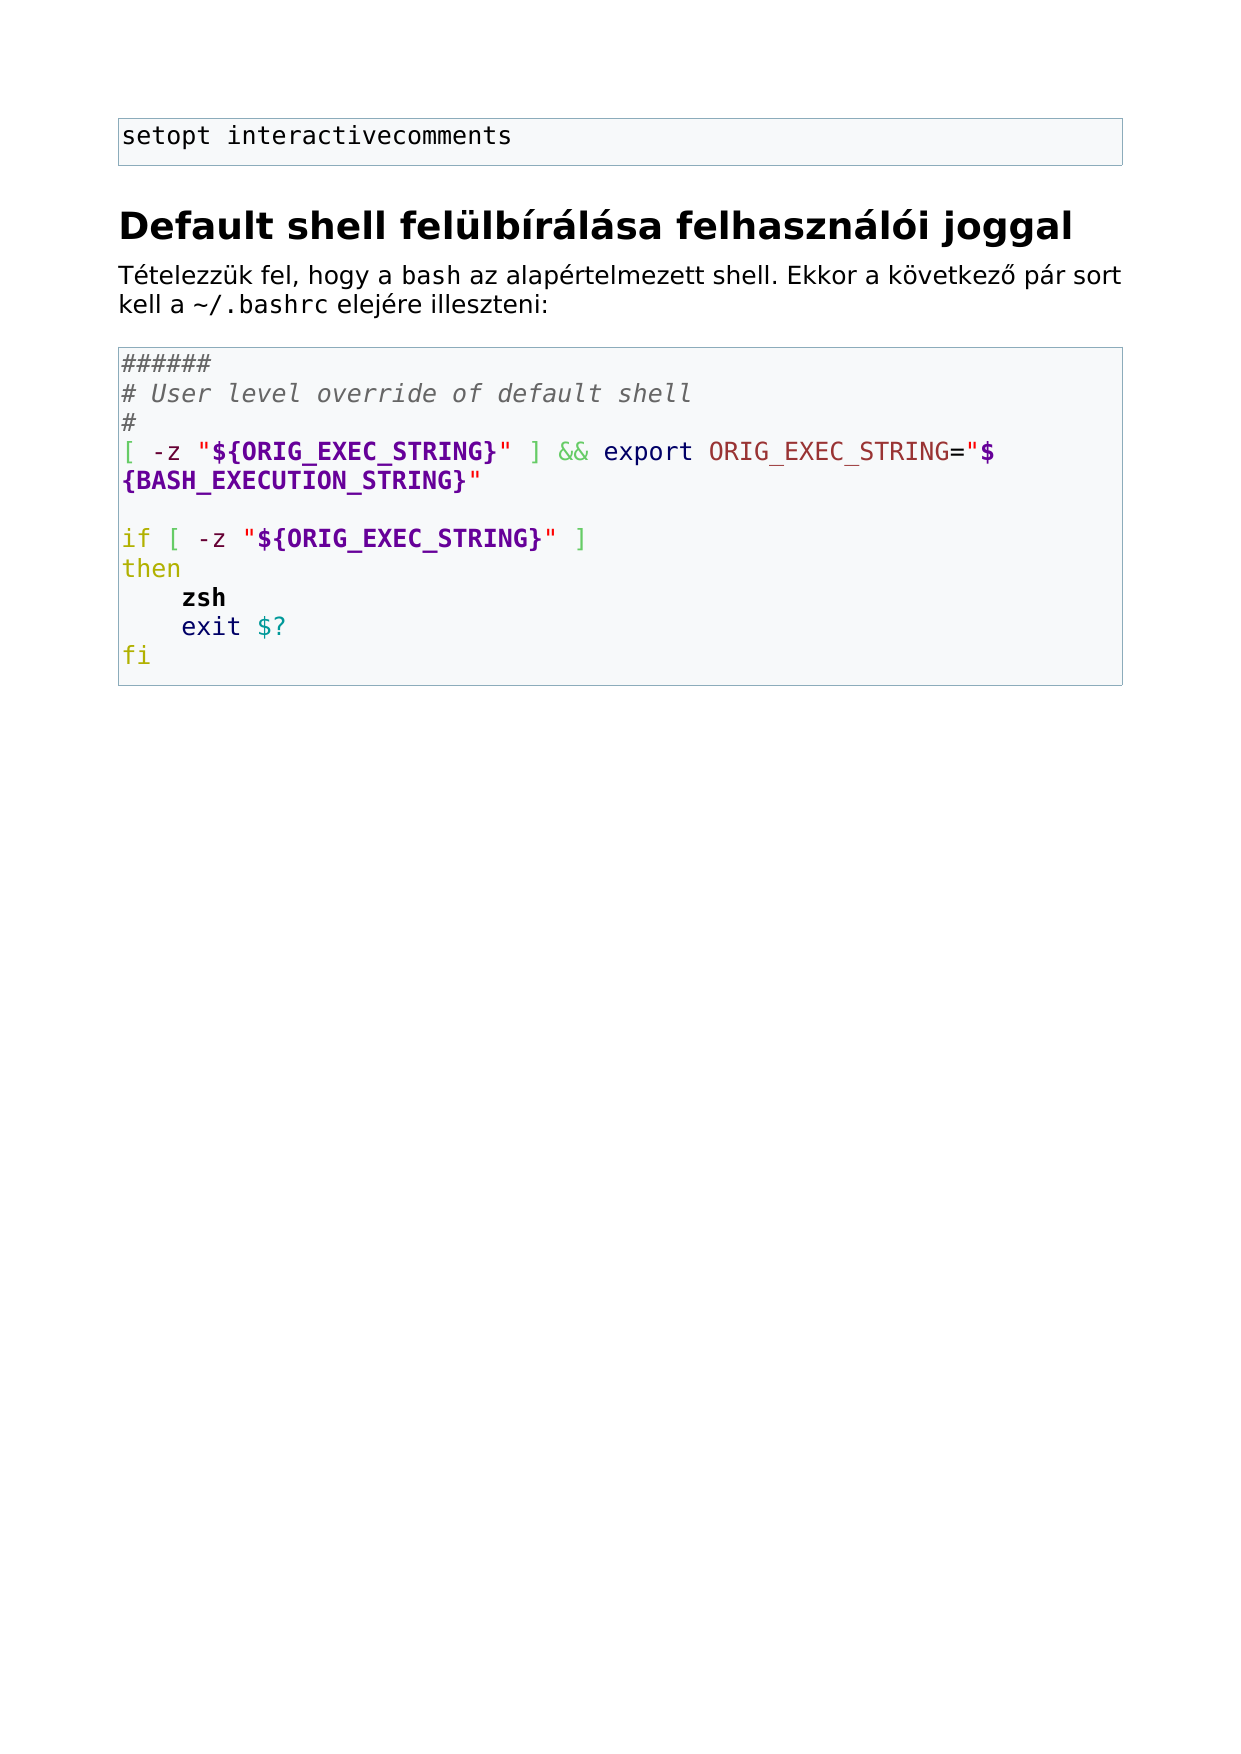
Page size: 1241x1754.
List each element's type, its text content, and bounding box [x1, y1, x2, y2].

table_header ###### # User level override of default shell # [ -z "${ORIG_EXEC_STRING}" ] && export ORIG_EXEC_STRING="${BASH_EXECUTION_STRING}" if [ -z "${ORIG_EXEC_STRING}" ] then zsh exit $? fi [119, 348, 1122, 685]
subtitle Default shell felülbírálása felhasználói joggal [118, 205, 1122, 248]
text Tételezzük fel, hogy a bash az alapértelmezett shell. Ekkor a következő pár sort kell a ~/.bashrc elejére illeszteni: [118, 261, 1122, 319]
table_header setopt interactivecomments [119, 119, 1122, 165]
